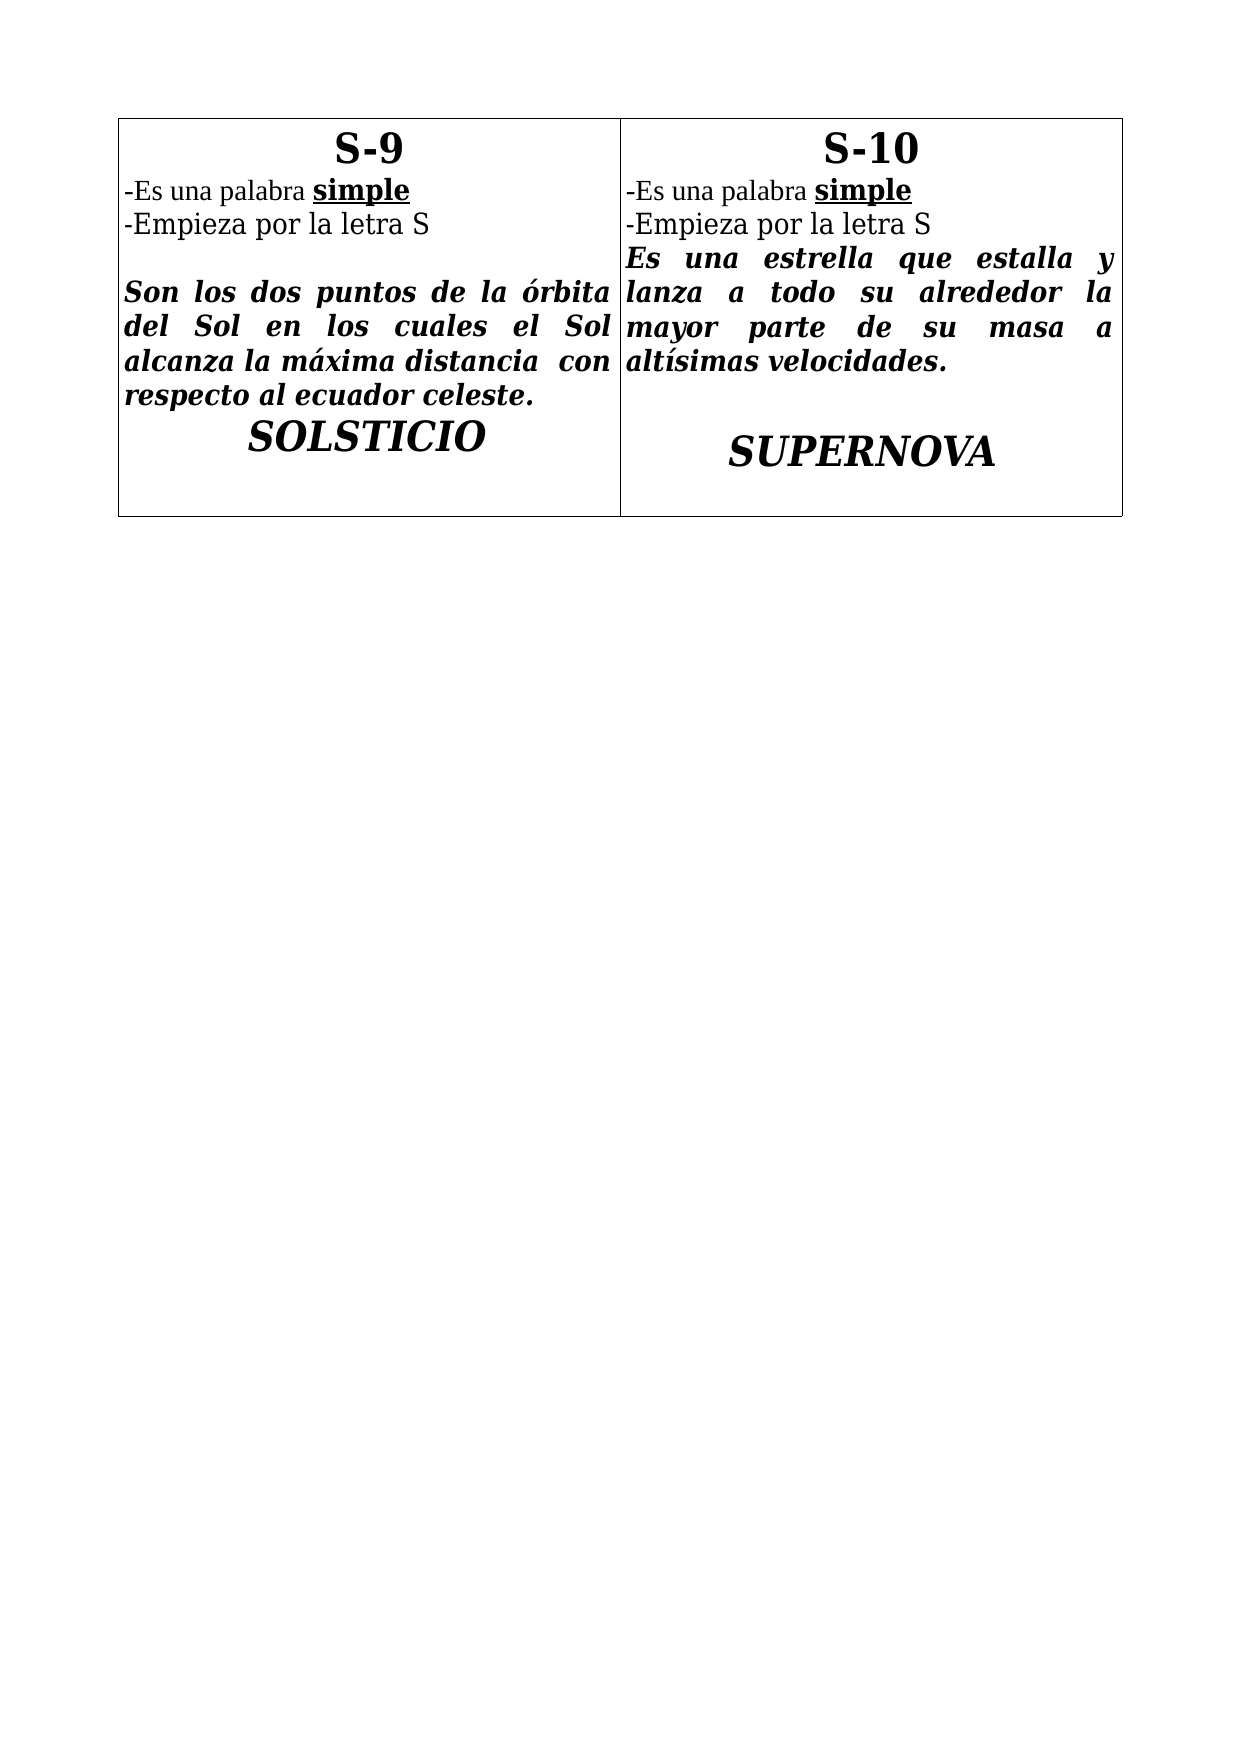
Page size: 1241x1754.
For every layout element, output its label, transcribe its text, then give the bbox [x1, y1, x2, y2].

table_cell S-9 -Es una palabra simple -Empieza por la letra S Son los dos puntos de la órbita del Sol en los cuales el Sol alcanza la máxima distancia con respecto al ecuador celeste. SOLSTICIO [119, 119, 620, 516]
table_cell S-10 -Es una palabra simple -Empieza por la letra S Es una estrella que estalla y lanza a todo su alrededor la mayor parte de su masa a altísimas velocidades. SUPERNOVA [621, 119, 1122, 516]
